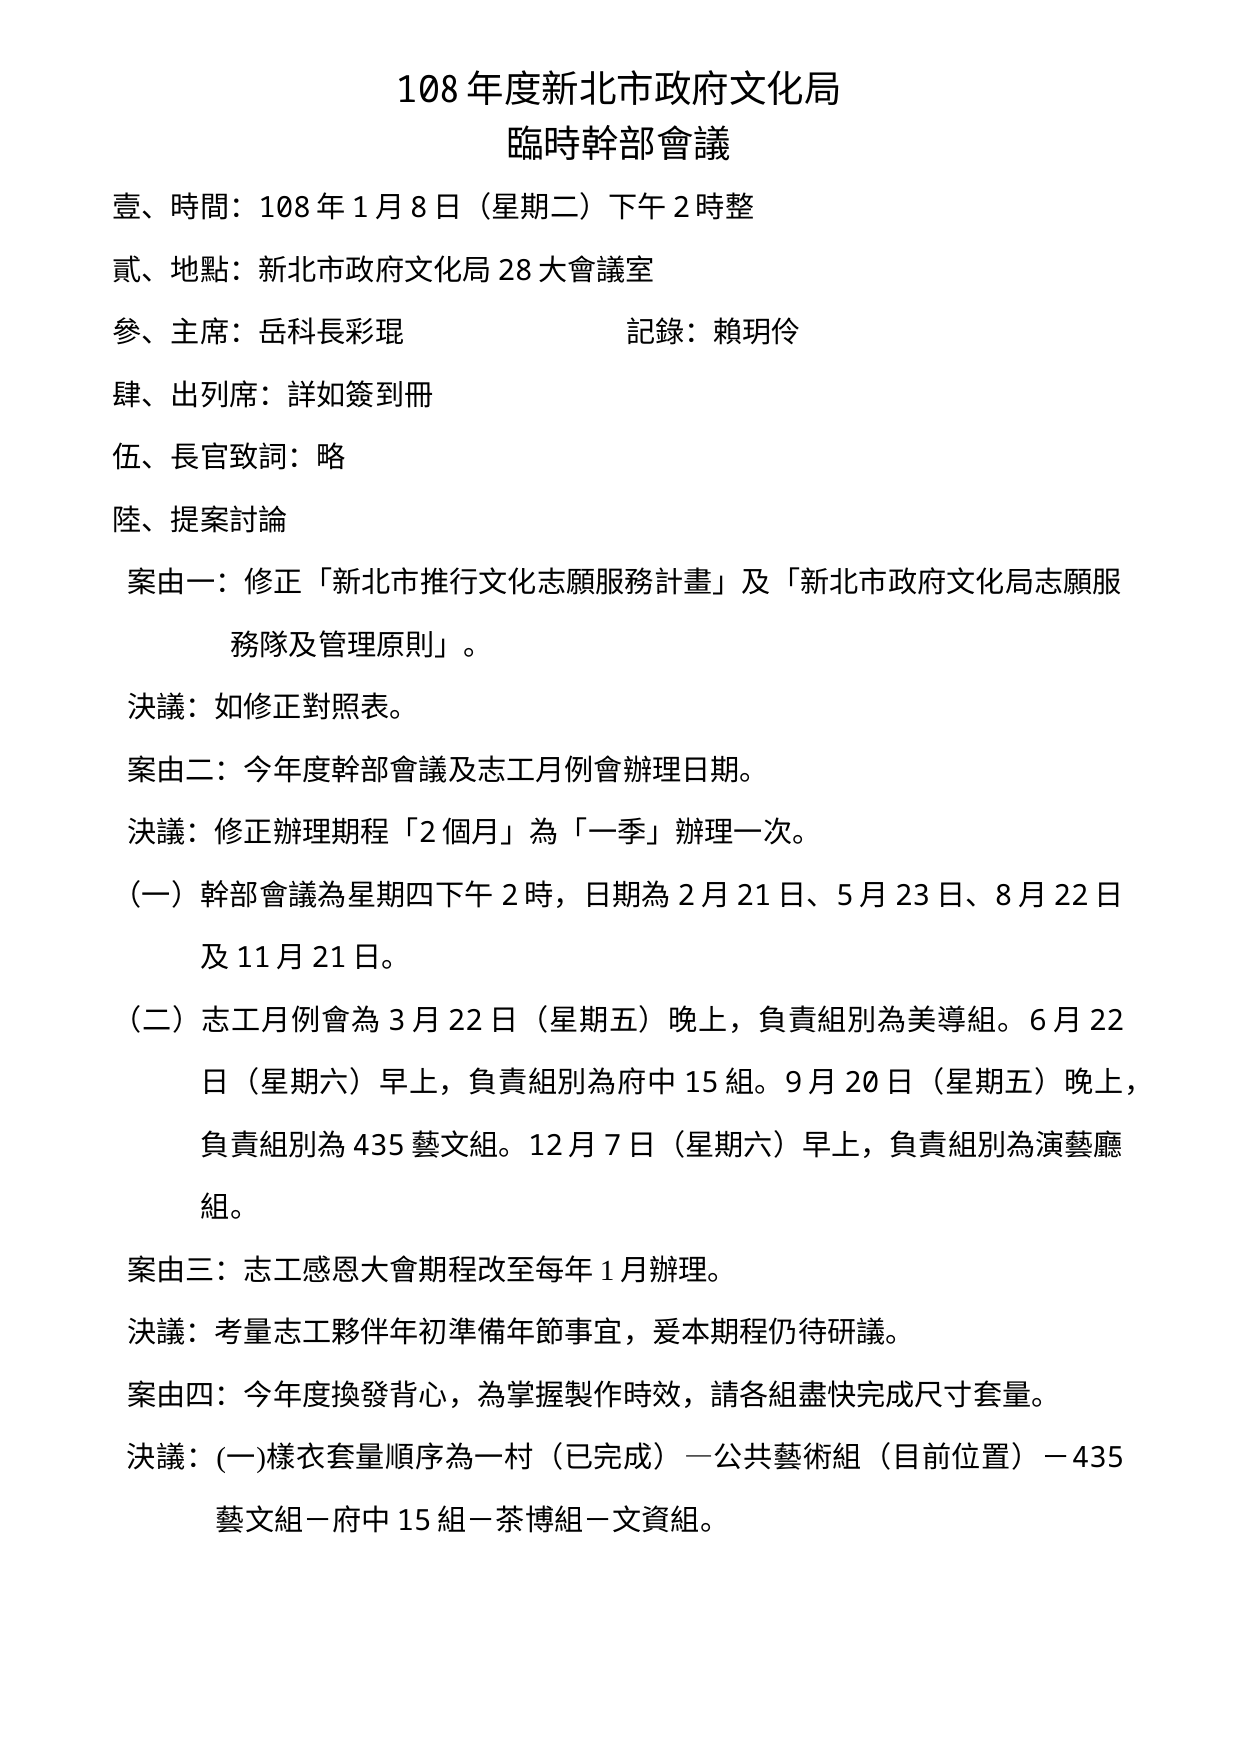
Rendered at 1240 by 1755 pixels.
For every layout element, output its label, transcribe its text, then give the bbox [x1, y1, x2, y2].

text 108年度新北市政府文化局 [112, 59, 1124, 113]
text （一）幹部會議為星期四下午2時，日期為2月21日、5月23日、8月22日及11月21日。 [112, 855, 1124, 980]
text 決議：修正辦理期程「2個月」為「一季」辦理一次。 [127, 793, 1124, 855]
text 案由二：今年度幹部會議及志工月例會辦理日期。 [127, 730, 1124, 793]
text 決議：考量志工夥伴年初準備年節事宜，爰本期程仍待研議。 [127, 1293, 1124, 1355]
text 案由四：今年度換發背心，為掌握製作時效，請各組盡快完成尺寸套量。 [127, 1355, 1124, 1418]
text 壹、時間：108年1月8日（星期二）下午2時整 [112, 168, 1124, 230]
text 陸、提案討論 [112, 480, 1124, 543]
text 案由一：修正「新北市推行文化志願服務計畫」及「新北市政府文化局志願服務隊及管理原則」。 [112, 543, 1124, 668]
text 參、主席：岳科長彩琨 記錄：賴玥伶 [112, 293, 1124, 355]
text 伍、長官致詞：略 [112, 418, 1124, 480]
text （二）志工月例會為3月22日（星期五）晚上，負責組別為美導組。6月22日（星期六）早上，負責組別為府中15組。9月20日（星期五）晚上，負責組別為435藝文組。12月7日（星期六）早上，負責組別為演藝廳組。 [112, 980, 1124, 1230]
text 肆、出列席：詳如簽到冊 [112, 355, 1124, 418]
text 貳、地點：新北市政府文化局28大會議室 [112, 230, 1124, 293]
text 決議：(一)樣衣套量順序為一村（已完成）—公共藝術組（目前位置）－435藝文組－府中15組－茶博組－文資組。 [127, 1418, 1124, 1543]
text 案由三：志工感恩大會期程改至每年1月辦理。 [127, 1230, 1124, 1293]
text 臨時幹部會議 [112, 113, 1124, 168]
text 決議：如修正對照表。 [112, 668, 1124, 730]
